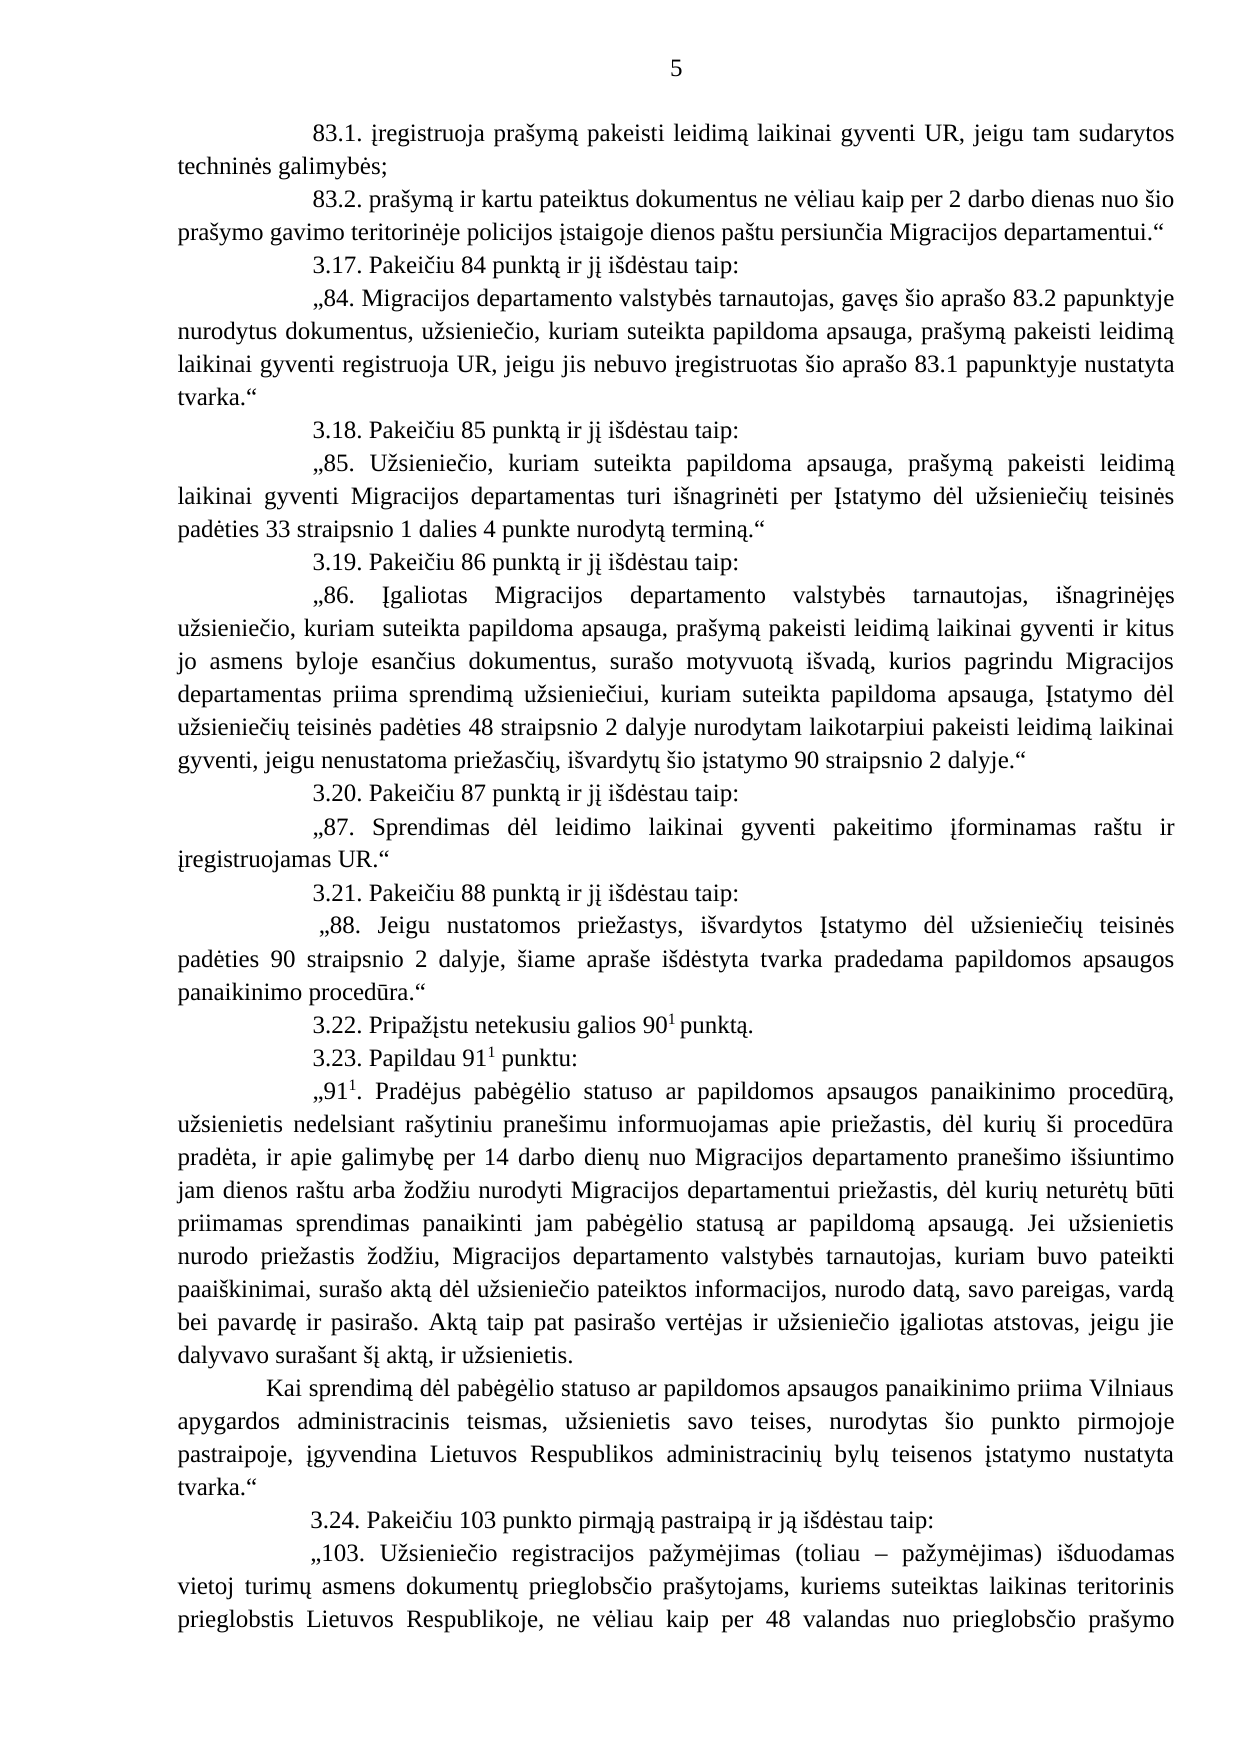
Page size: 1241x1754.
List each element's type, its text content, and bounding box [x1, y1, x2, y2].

text „911. Pradėjus pabėgėlio statuso ar papildomos apsaugos panaikinimo procedūrą, užsienietis nedelsiant rašytiniu pranešimu informuojamas apie priežastis, dėl kurių ši procedūra pradėta, ir apie galimybę per 14 darbo dienų nuo Migracijos departamento pranešimo išsiuntimo jam dienos raštu arba žodžiu nurodyti Migracijos departamentui priežastis, dėl kurių neturėtų būti priimamas sprendimas panaikinti jam pabėgėlio statusą ar papildomą apsaugą. Jei užsienietis nurodo priežastis žodžiu, Migracijos departamento valstybės tarnautojas, kuriam buvo pateikti paaiškinimai, surašo aktą dėl užsieniečio pateiktos informacijos, nurodo datą, savo pareigas, vardą bei pavardę ir pasirašo. Aktą taip pat pasirašo vertėjas ir užsieniečio įgaliotas atstovas, jeigu jie dalyvavo surašant šį aktą, ir užsienietis. [177, 1076, 1175, 1369]
text 3.23. Papildau 911 punktu: [177, 1043, 1175, 1071]
text „86. Įgaliotas Migracijos departamento valstybės tarnautojas, išnagrinėjęs užsieniečio, kuriam suteikta papildoma apsauga, prašymą pakeisti leidimą laikinai gyventi ir kitus jo asmens byloje esančius dokumentus, surašo motyvuotą išvadą, kurios pagrindu Migracijos departamentas priima sprendimą užsieniečiui, kuriam suteikta papildoma apsauga, Įstatymo dėl užsieniečių teisinės padėties 48 straipsnio 2 dalyje nurodytam laikotarpiui pakeisti leidimą laikinai gyventi, jeigu nenustatoma priežasčių, išvardytų šio įstatymo 90 straipsnio 2 dalyje.“ [177, 580, 1175, 774]
text „88. Jeigu nustatomos priežastys, išvardytos Įstatymo dėl užsieniečių teisinės padėties 90 straipsnio 2 dalyje, šiame apraše išdėstyta tvarka pradedama papildomos apsaugos panaikinimo procedūra.“ [177, 911, 1175, 1005]
text 3.21. Pakeičiu 88 punktą ir jį išdėstau taip: [177, 878, 1175, 906]
text 3.22. Pripažįstu netekusiu galios 901 punktą. [177, 1010, 1175, 1038]
text Kai sprendimą dėl pabėgėlio statuso ar papildomos apsaugos panaikinimo priima Vilniaus apygardos administracinis teismas, užsienietis savo teises, nurodytas šio punkto pirmojoje pastraipoje, įgyvendina Lietuvos Respublikos administracinių bylų teisenos įstatymo nustatyta tvarka.“ [177, 1373, 1175, 1501]
text 3.24. Pakeičiu 103 punkto pirmąją pastraipą ir ją išdėstau taip: [177, 1505, 1175, 1534]
text 83.1. įregistruoja prašymą pakeisti leidimą laikinai gyventi UR, jeigu tam sudarytos techninės galimybės; [177, 118, 1175, 180]
text „103. Užsieniečio registracijos pažymėjimas (toliau – pažymėjimas) išduodamas vietoj turimų asmens dokumentų prieglobsčio prašytojams, kuriems suteiktas laikinas teritorinis prieglobstis Lietuvos Respublikoje, ne vėliau kaip per 48 valandas nuo prieglobsčio prašymo [177, 1538, 1175, 1633]
text 3.19. Pakeičiu 86 punktą ir jį išdėstau taip: [177, 547, 1175, 576]
text 3.18. Pakeičiu 85 punktą ir jį išdėstau taip: [177, 415, 1175, 444]
text 3.20. Pakeičiu 87 punktą ir jį išdėstau taip: [177, 778, 1175, 807]
text 83.2. prašymą ir kartu pateiktus dokumentus ne vėliau kaip per 2 darbo dienas nuo šio prašymo gavimo teritorinėje policijos įstaigoje dienos paštu persiunčia Migracijos departamentui.“ [177, 184, 1175, 246]
text 3.17. Pakeičiu 84 punktą ir jį išdėstau taip: [177, 250, 1175, 279]
text „87. Sprendimas dėl leidimo laikinai gyventi pakeitimo įforminamas raštu ir įregistruojamas UR.“ [177, 812, 1175, 873]
text „85. Užsieniečio, kuriam suteikta papildoma apsauga, prašymą pakeisti leidimą laikinai gyventi Migracijos departamentas turi išnagrinėti per Įstatymo dėl užsieniečių teisinės padėties 33 straipsnio 1 dalies 4 punkte nurodytą terminą.“ [177, 448, 1175, 543]
text „84. Migracijos departamento valstybės tarnautojas, gavęs šio aprašo 83.2 papunktyje nurodytus dokumentus, užsieniečio, kuriam suteikta papildoma apsauga, prašymą pakeisti leidimą laikinai gyventi registruoja UR, jeigu jis nebuvo įregistruotas šio aprašo 83.1 papunktyje nustatyta tvarka.“ [177, 283, 1175, 411]
